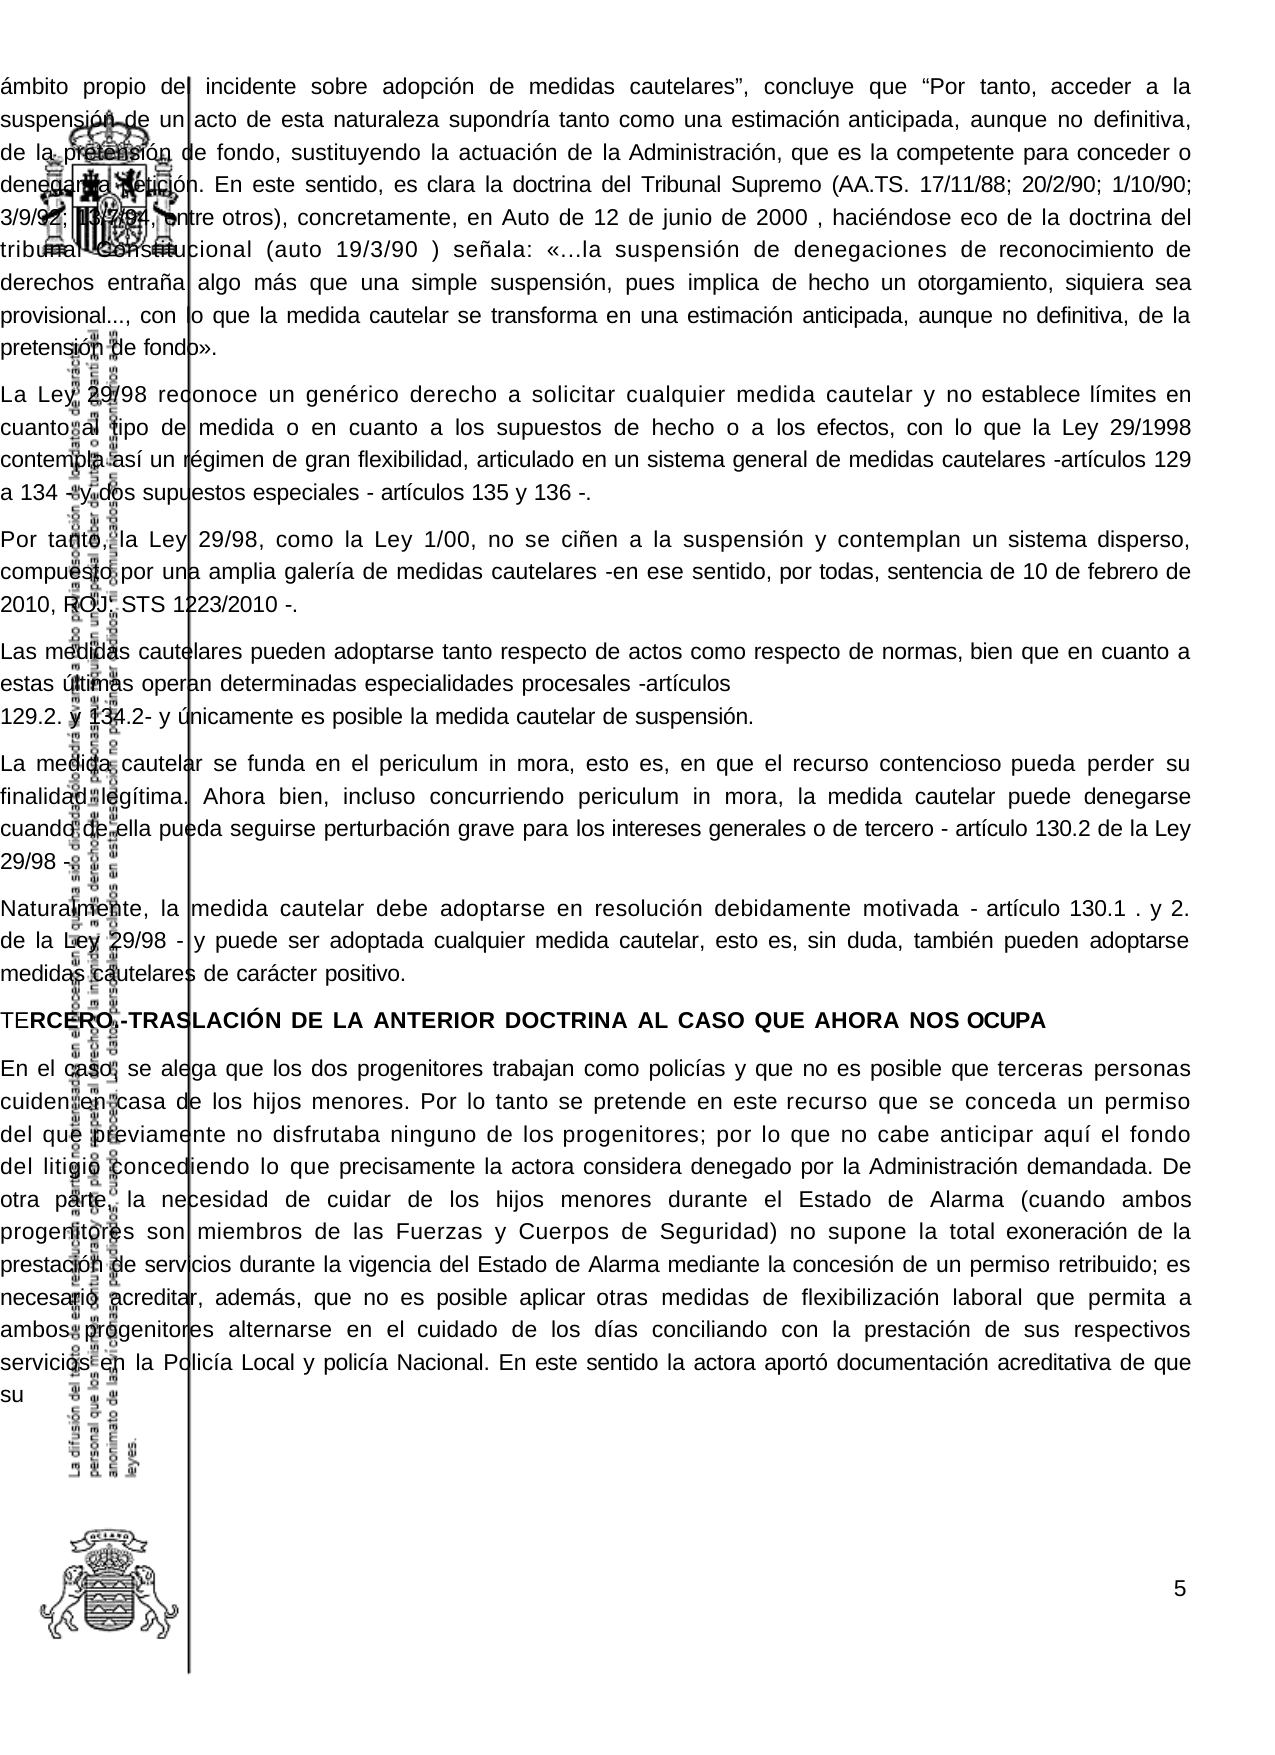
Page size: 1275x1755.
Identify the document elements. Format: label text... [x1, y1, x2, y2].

text Las medidas cautelares pueden adoptarse tanto respecto de actos como respecto de normas, bien que en cuanto a estas últimas operan determinadas especialidades procesales -artículos [199, 638, 1191, 697]
text ámbito propio del incidente sobre adopción de medidas cautelares”, concluye que “Por tanto, acceder a la suspensión de un acto de esta naturaleza supondría tanto como una estimación anticipada, aunque no definitiva, de la pretensión de fondo, sustituyendo la actuación de la Administración, que es la competente para conceder o denegar la petición. En este sentido, es clara la doctrina del Tribunal Supremo (AA.TS. 17/11/88; 20/2/90; 1/10/90; 3/9/92; 13/7/94, entre otros), concretamente, en Auto de 12 de junio de 2000 , haciéndose eco de la doctrina del tribunal Constitucional (auto 19/3/90 ) señala: «...la suspensión de denegaciones de reconocimiento de derechos entraña algo más que una simple suspensión, pues implica de hecho un otorgamiento, siquiera sea provisional..., con lo que la medida cautelar se transforma en una estimación anticipada, aunque no definitiva, de la pretensión de fondo». [199, 73, 1192, 361]
text 5 [199, 1574, 1186, 1601]
text Por tanto, la Ley 29/98, como la Ley 1/00, no se ciñen a la suspensión y contemplan un sistema disperso, compuesto por una amplia galería de medidas cautelares -en ese sentido, por todas, sentencia de 10 de febrero de 2010, ROJ: STS 1223/2010 -. [199, 526, 1191, 617]
text La Ley 29/98 reconoce un genérico derecho a solicitar cualquier medida cautelar y no establece límites en cuanto al tipo de medida o en cuanto a los supuestos de hecho o a los efectos, con lo que la Ley 29/1998 contempla así un régimen de gran flexibilidad, articulado en un sistema general de medidas cautelares -artículos 129 a 134 - y dos supuestos especiales - artículos 135 y 136 -. [199, 381, 1192, 505]
text Naturalmente, la medida cautelar debe adoptarse en resolución debidamente motivada - artículo 130.1 . y 2. de la Ley 29/98 - y puede ser adoptada cualquier medida cautelar, esto es, sin duda, también pueden adoptarse medidas cautelares de carácter positivo. [199, 895, 1191, 986]
text La medida cautelar se funda en el periculum in mora, esto es, en que el recurso contencioso pueda perder su finalidad legítima. Ahora bien, incluso concurriendo periculum in mora, la medida cautelar puede denegarse cuando de ella pueda seguirse perturbación grave para los intereses generales o de tercero - artículo 130.2 de la Ley 29/98 -. [199, 750, 1191, 874]
text En el caso, se alega que los dos progenitores trabajan como policías y que no es posible que terceras personas cuiden en casa de los hijos menores. Por lo tanto se pretende en este recurso que se conceda un permiso del que previamente no disfrutaba ninguno de los progenitores; por lo que no cabe anticipar aquí el fondo del litigio concediendo lo que precisamente la actora considera denegado por la Administración demandada. De otra parte, la necesidad de cuidar de los hijos menores durante el Estado de Alarma (cuando ambos progenitores son miembros de las Fuerzas y Cuerpos de Seguridad) no supone la total exoneración de la prestación de servicios durante la vigencia del Estado de Alarma mediante la concesión de un permiso retribuido; es necesario acreditar, además, que no es posible aplicar otras medidas de flexibilización laboral que permita a ambos progenitores alternarse en el cuidado de los días conciliando con la prestación de sus respectivos servicios en la Policía Local y policía Nacional. En este sentido la actora aportó documentación acreditativa de que su [199, 1055, 1192, 1408]
text 129.2. y 134.2- y únicamente es posible la medida cautelar de suspensión. [199, 703, 981, 729]
subtitle TERCERO.-TRASLACIÓN DE LA ANTERIOR DOCTRINA AL CASO QUE AHORA NOS OCUPA [199, 1007, 1191, 1033]
